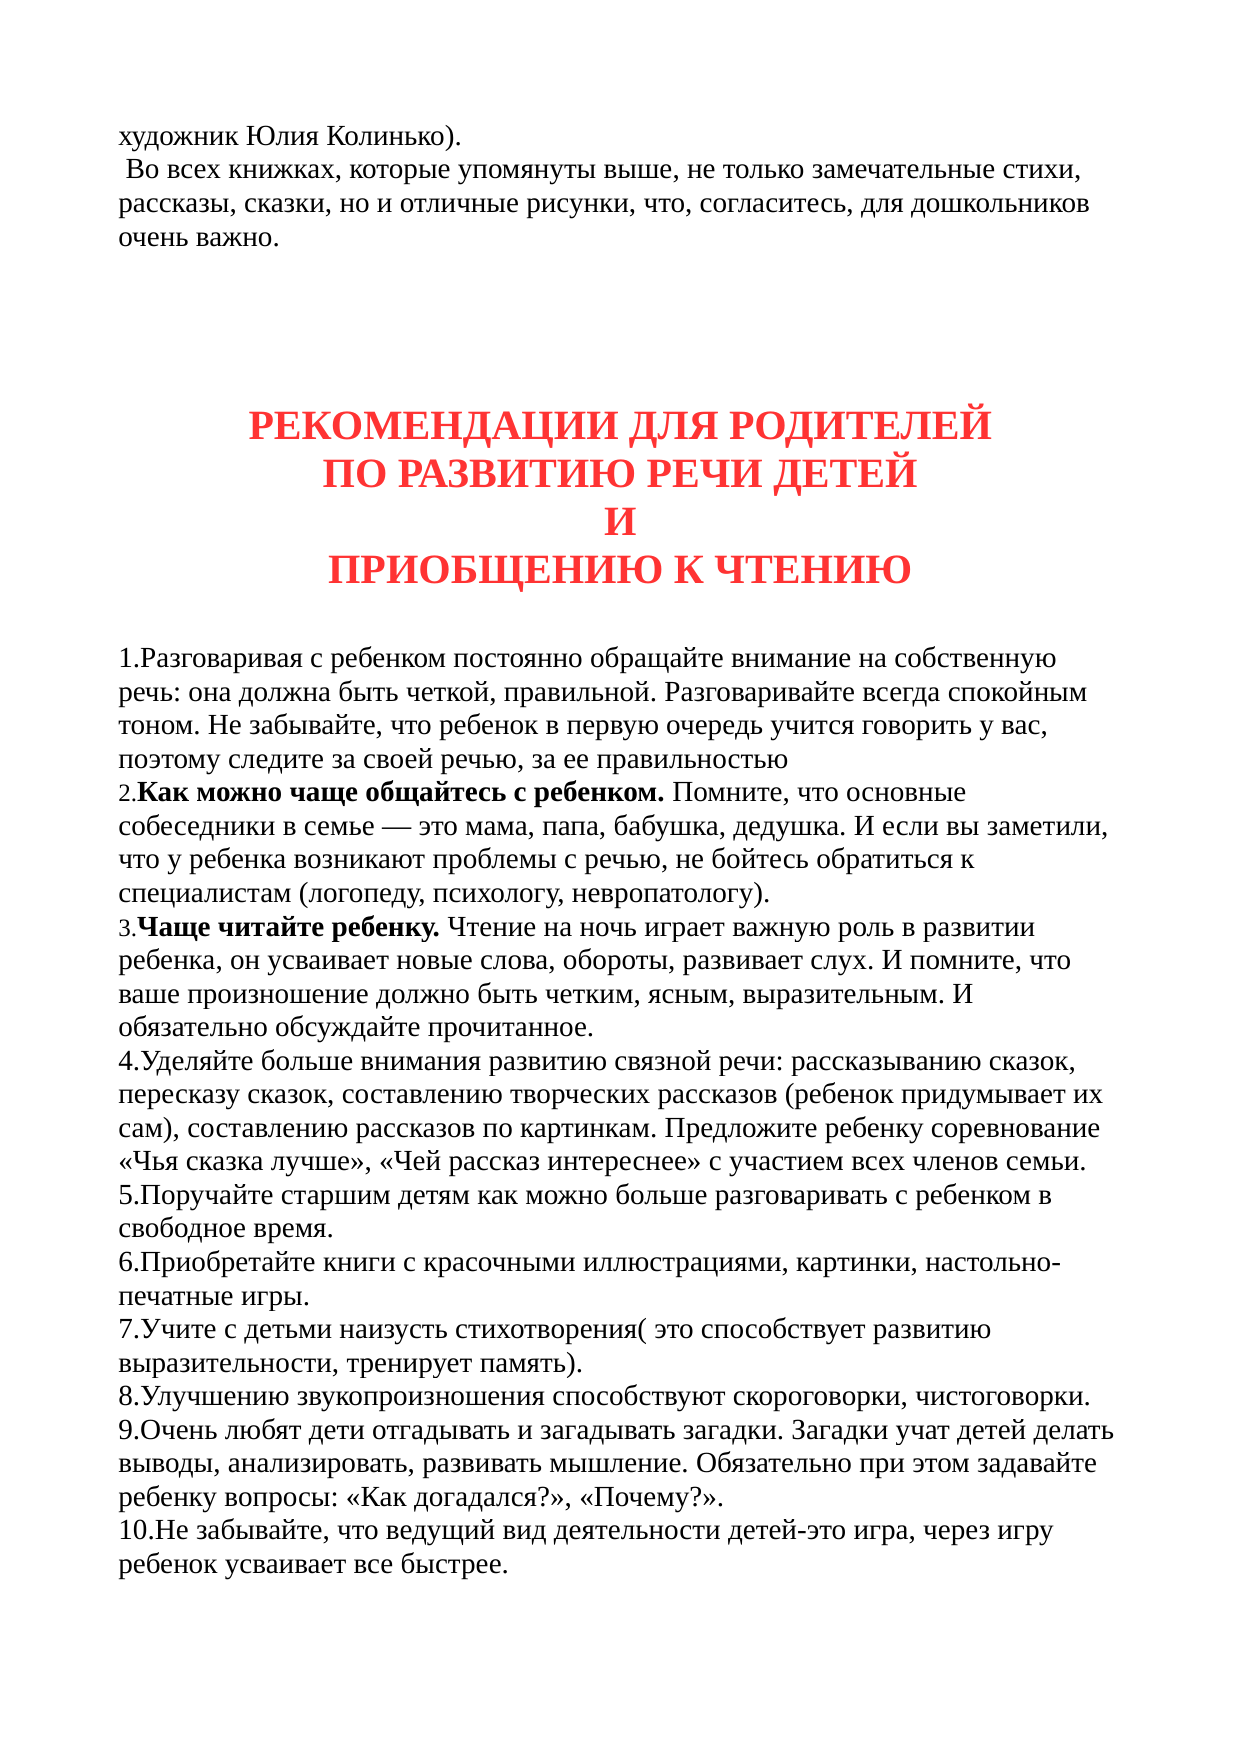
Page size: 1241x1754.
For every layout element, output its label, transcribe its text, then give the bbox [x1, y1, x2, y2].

list Поручайте старшим детям как можно больше разговаривать с ребенком в свободное время. [118, 1177, 1122, 1244]
text И [118, 497, 1122, 544]
list Улучшению звукопроизношения способствуют скороговорки, чистоговорки. [118, 1378, 1122, 1412]
list Не забывайте, что ведущий вид деятельности детей-это игра, через игру ребенок усваивает все быстрее. [118, 1512, 1122, 1579]
text ПРИОБЩЕНИЮ К ЧТЕНИЮ [118, 544, 1122, 592]
list Учите с детьми наизусть стихотворения( это способствует развитию выразительности, тренирует память). [118, 1311, 1122, 1378]
list Очень любят дети отгадывать и загадывать загадки. Загадки учат детей делать выводы, анализировать, развивать мышление. Обязательно при этом задавайте ребенку вопросы: «Как догадался?», «Почему?». [118, 1412, 1122, 1512]
list Уделяйте больше внимания развитию связной речи: рассказыванию сказок, пересказу сказок, составлению творческих рассказов (ребенок придумывает их сам), составлению рассказов по картинкам. Предложите ребенку соревнование «Чья сказка лучше», «Чей рассказ интереснее» с участием всех членов семьи. [118, 1043, 1122, 1177]
list Разговаривая с ребенком постоянно обращайте внимание на собственную речь: она должна быть четкой, правильной. Разговаривайте всегда спокойным тоном. Не забывайте, что ребенок в первую очередь учится говорить у вас, поэтому следите за своей речью, за ее правильностью [118, 640, 1122, 774]
list Чаще читайте ребенку. Чтение на ночь играет важную роль в развитии ребенка, он усваивает новые слова, обороты, развивает слух. И помните, что ваше произношение должно быть четким, ясным, выразительным. И обязательно обсуждайте прочитанное. [118, 909, 1122, 1043]
text художник Юлия Колинько). [118, 118, 1122, 152]
text Во всех книжках, которые упомянуты выше, не только замечательные стихи, рассказы, сказки, но и отличные рисунки, что, согласитесь, для дошкольников очень важно. [118, 152, 1122, 252]
list Приобретайте книги с красочными иллюстрациями, картинки, настольно-печатные игры. [118, 1244, 1122, 1311]
text ПО РАЗВИТИЮ РЕЧИ ДЕТЕЙ [118, 449, 1122, 497]
list Как можно чаще общайтесь с ребенком. Помните, что основные собеседники в семье — это мама, папа, бабушка, дедушка. И если вы заметили, что у ребенка возникают проблемы с речью, не бойтесь обратиться к специалистам (логопеду, психологу, невропатологу). [118, 774, 1122, 909]
text РЕКОМЕНДАЦИИ ДЛЯ РОДИТЕЛЕЙ [118, 401, 1122, 449]
